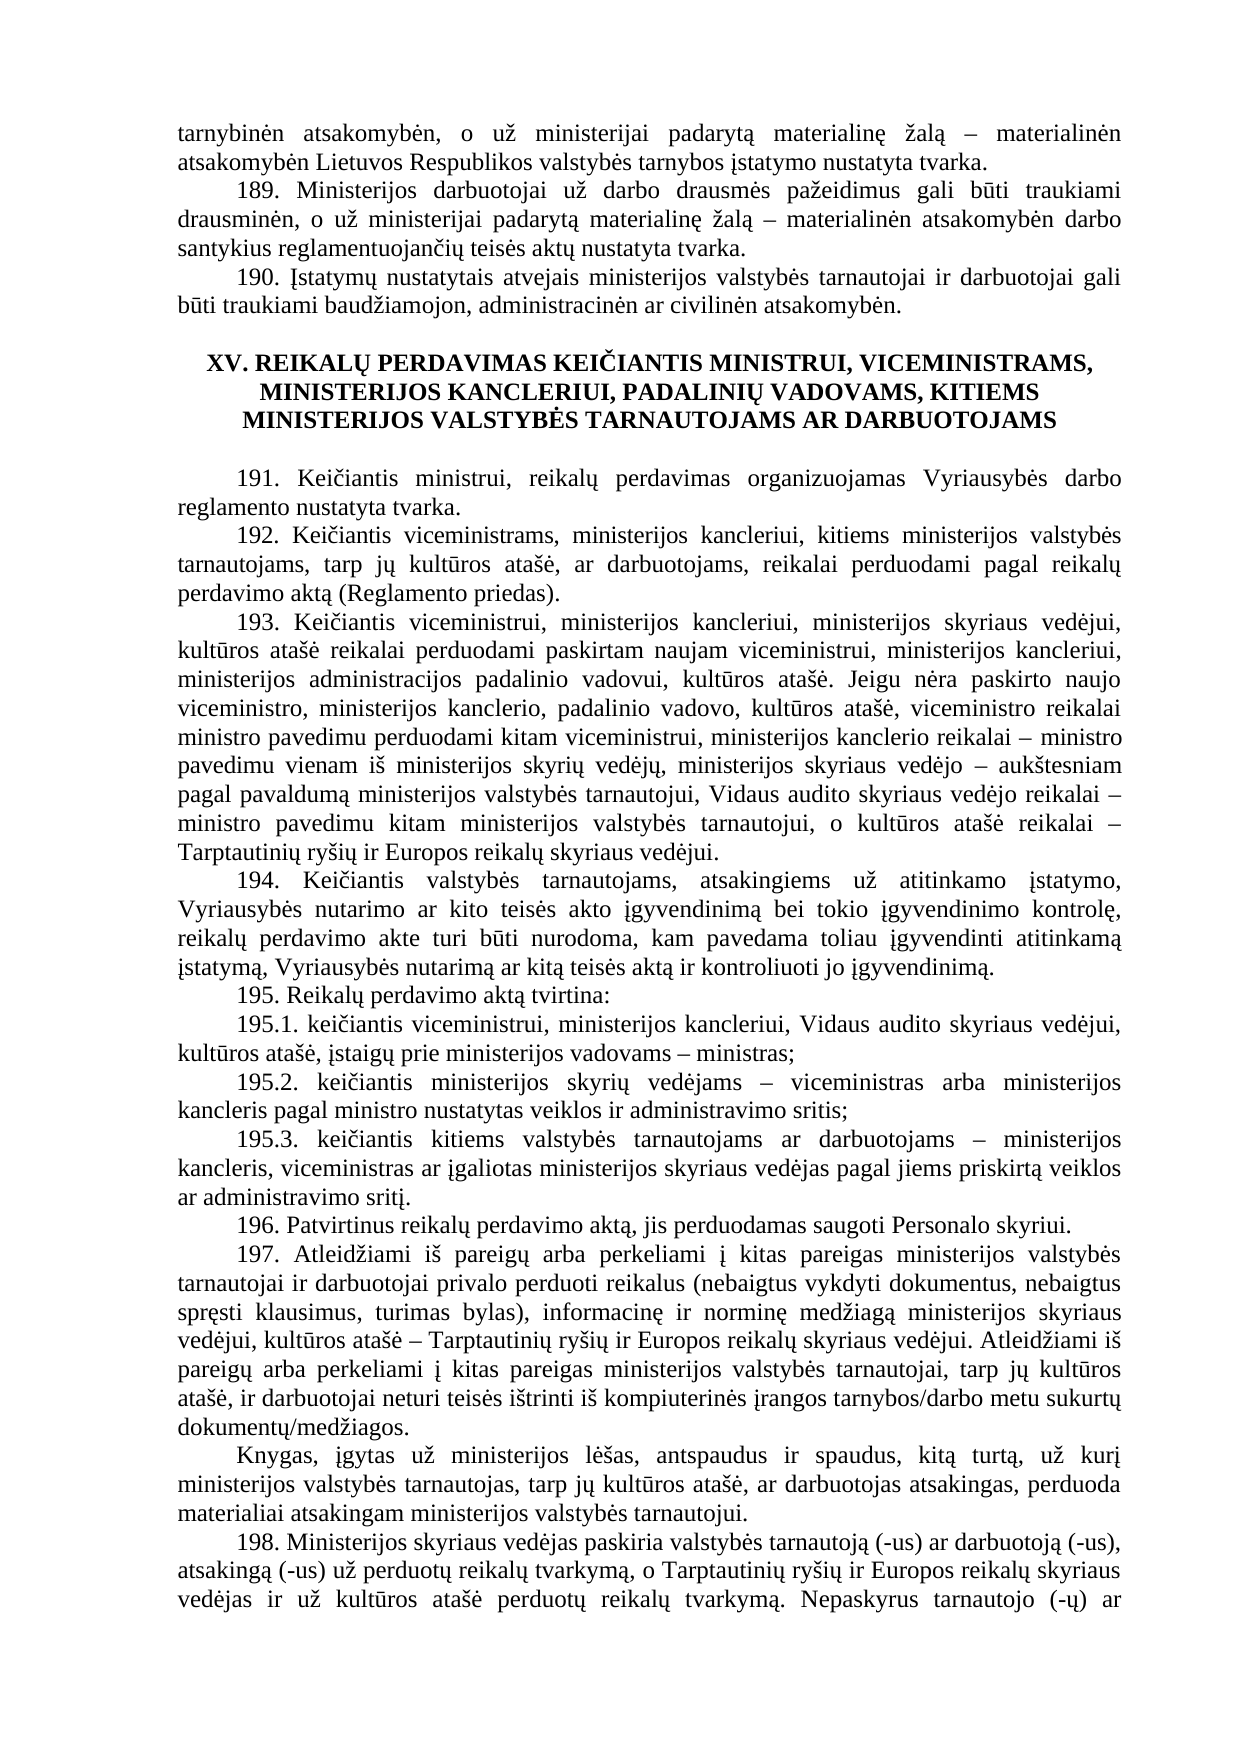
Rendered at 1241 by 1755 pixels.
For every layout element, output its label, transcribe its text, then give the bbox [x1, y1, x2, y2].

text 195. Reikalų perdavimo aktą tvirtina: [177, 981, 1122, 1009]
text 192. Keičiantis viceministrams, ministerijos kancleriui, kitiems ministerijos valstybės tarnautojams, tarp jų kultūros atašė, ar darbuotojams, reikalai perduodami pagal reikalų perdavimo aktą (Reglamento priedas). [177, 521, 1122, 607]
text tarnybinėn atsakomybėn, o už ministerijai padarytą materialinę žalą – materialinėn atsakomybėn Lietuvos Respublikos valstybės tarnybos įstatymo nustatyta tvarka. [177, 118, 1122, 176]
text 193. Keičiantis viceministrui, ministerijos kancleriui, ministerijos skyriaus vedėjui, kultūros atašė reikalai perduodami paskirtam naujam viceministrui, ministerijos kancleriui, ministerijos administracijos padalinio vadovui, kultūros atašė. Jeigu nėra paskirto naujo viceministro, ministerijos kanclerio, padalinio vadovo, kultūros atašė, viceministro reikalai ministro pavedimu perduodami kitam viceministrui, ministerijos kanclerio reikalai – ministro pavedimu vienam iš ministerijos skyrių vedėjų, ministerijos skyriaus vedėjo – aukštesniam pagal pavaldumą ministerijos valstybės tarnautojui, Vidaus audito skyriaus vedėjo reikalai – ministro pavedimu kitam ministerijos valstybės tarnautojui, o kultūros atašė reikalai – Tarptautinių ryšių ir Europos reikalų skyriaus vedėjui. [177, 607, 1122, 866]
text 196. Patvirtinus reikalų perdavimo aktą, jis perduodamas saugoti Personalo skyriui. [177, 1211, 1122, 1239]
text 190. Įstatymų nustatytais atvejais ministerijos valstybės tarnautojai ir darbuotojai gali būti traukiami baudžiamojon, administracinėn ar civilinėn atsakomybėn. [177, 262, 1122, 319]
text XV. REIKALŲ PERDAVIMAS KEIČIANTIS MINISTRUI, VICEMINISTRAMS, MINISTERIJOS KANCLERIUI, PADALINIŲ VADOVAMS, KITIEMS MINISTERIJOS VALSTYBĖS TARNAUTOJAMS AR DARBUOTOJAMS [177, 348, 1122, 434]
text Knygas, įgytas už ministerijos lėšas, antspaudus ir spaudus, kitą turtą, už kurį ministerijos valstybės tarnautojas, tarp jų kultūros atašė, ar darbuotojas atsakingas, perduoda materialiai atsakingam ministerijos valstybės tarnautojui. [177, 1441, 1122, 1527]
text 197. Atleidžiami iš pareigų arba perkeliami į kitas pareigas ministerijos valstybės tarnautojai ir darbuotojai privalo perduoti reikalus (nebaigtus vykdyti dokumentus, nebaigtus spręsti klausimus, turimas bylas), informacinę ir norminę medžiagą ministerijos skyriaus vedėjui, kultūros atašė – Tarptautinių ryšių ir Europos reikalų skyriaus vedėjui. Atleidžiami iš pareigų arba perkeliami į kitas pareigas ministerijos valstybės tarnautojai, tarp jų kultūros atašė, ir darbuotojai neturi teisės ištrinti iš kompiuterinės įrangos tarnybos/darbo metu sukurtų dokumentų/medžiagos. [177, 1239, 1122, 1441]
text 195.1. keičiantis viceministrui, ministerijos kancleriui, Vidaus audito skyriaus vedėjui, kultūros atašė, įstaigų prie ministerijos vadovams – ministras; [177, 1009, 1122, 1067]
text 195.3. keičiantis kitiems valstybės tarnautojams ar darbuotojams – ministerijos kancleris, viceministras ar įgaliotas ministerijos skyriaus vedėjas pagal jiems priskirtą veiklos ar administravimo sritį. [177, 1124, 1122, 1211]
text 189. Ministerijos darbuotojai už darbo drausmės pažeidimus gali būti traukiami drausminėn, o už ministerijai padarytą materialinę žalą – materialinėn atsakomybėn darbo santykius reglamentuojančių teisės aktų nustatyta tvarka. [177, 176, 1122, 262]
text 191. Keičiantis ministrui, reikalų perdavimas organizuojamas Vyriausybės darbo reglamento nustatyta tvarka. [177, 463, 1122, 521]
text 194. Keičiantis valstybės tarnautojams, atsakingiems už atitinkamo įstatymo, Vyriausybės nutarimo ar kito teisės akto įgyvendinimą bei tokio įgyvendinimo kontrolę, reikalų perdavimo akte turi būti nurodoma, kam pavedama toliau įgyvendinti atitinkamą įstatymą, Vyriausybės nutarimą ar kitą teisės aktą ir kontroliuoti jo įgyvendinimą. [177, 866, 1122, 981]
text 198. Ministerijos skyriaus vedėjas paskiria valstybės tarnautoją (-us) ar darbuotoją (-us), atsakingą (-us) už perduotų reikalų tvarkymą, o Tarptautinių ryšių ir Europos reikalų skyriaus vedėjas ir už kultūros atašė perduotų reikalų tvarkymą. Nepaskyrus tarnautojo (-ų) ar [177, 1527, 1122, 1613]
text 195.2. keičiantis ministerijos skyrių vedėjams – viceministras arba ministerijos kancleris pagal ministro nustatytas veiklos ir administravimo sritis; [177, 1067, 1122, 1124]
